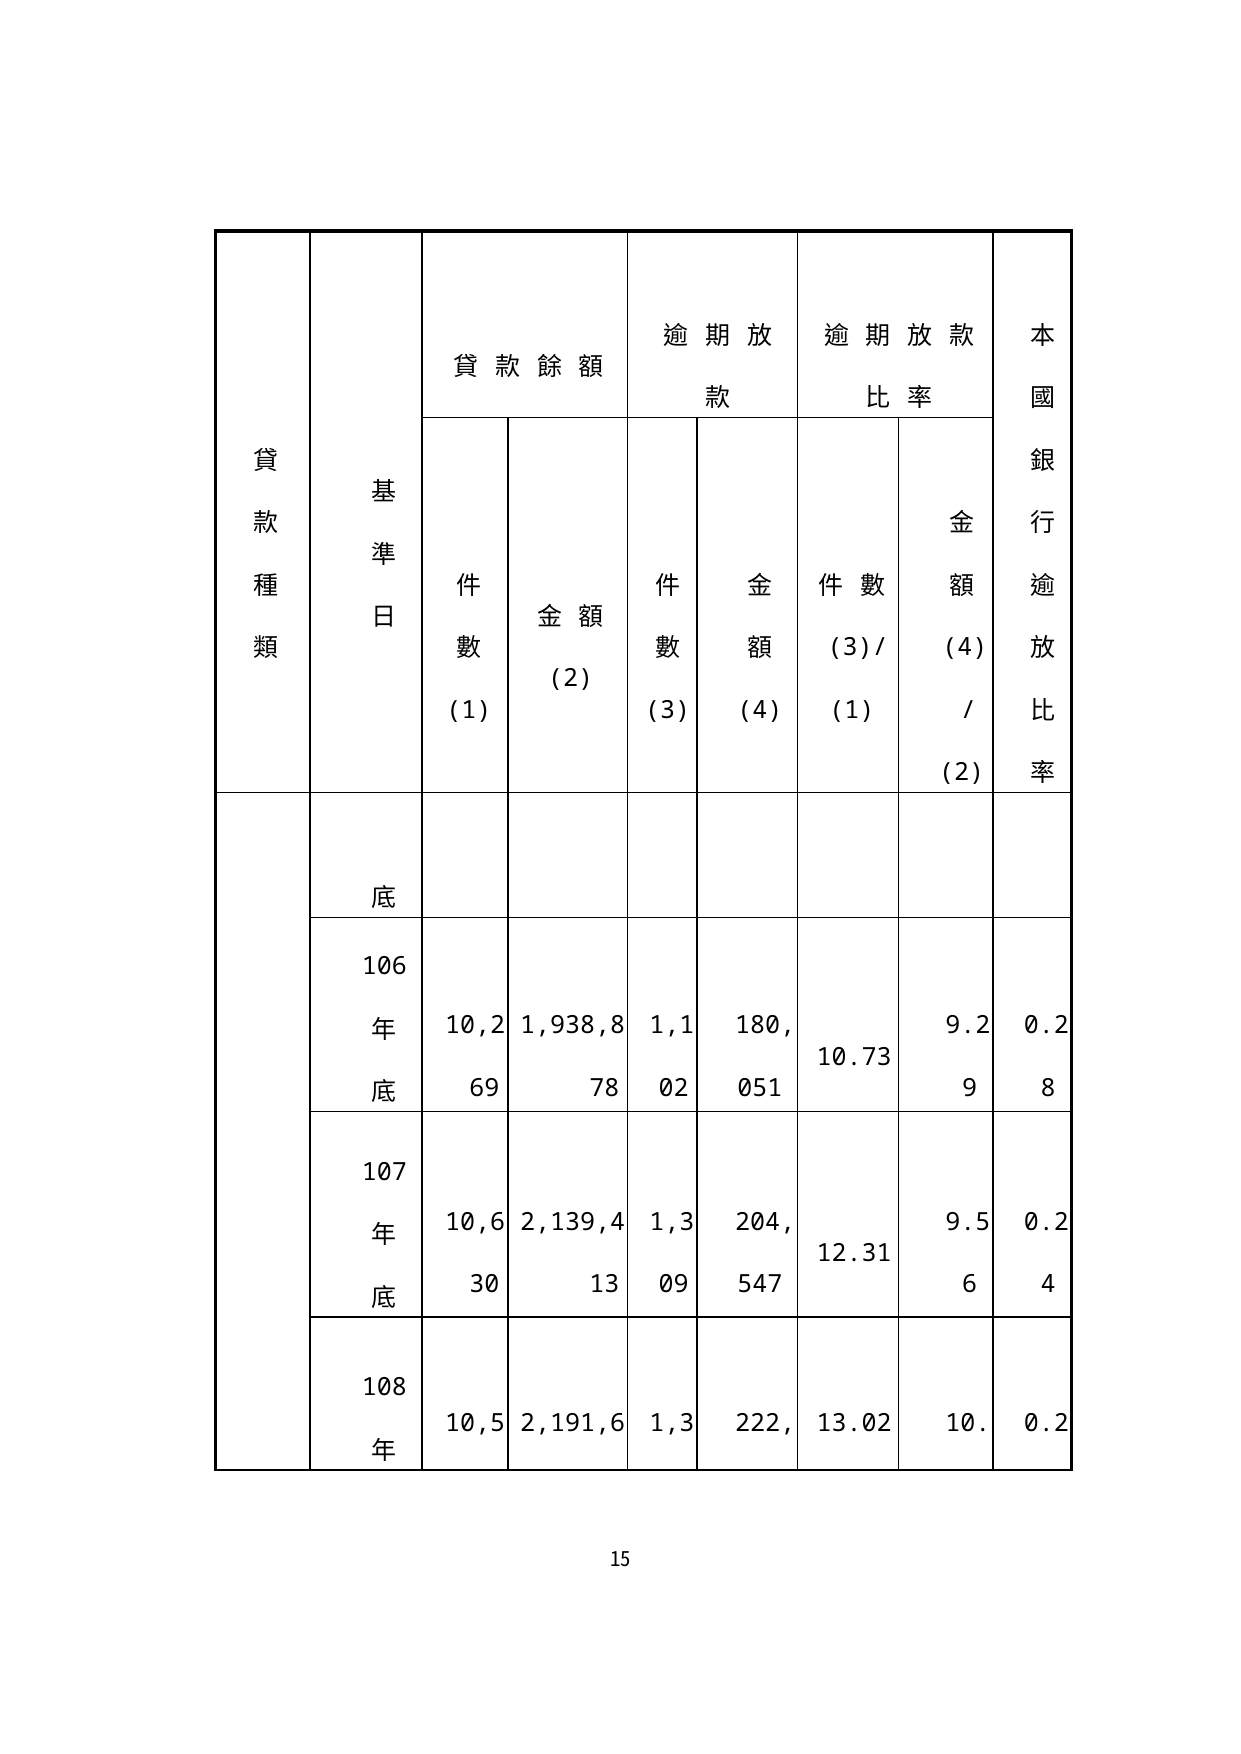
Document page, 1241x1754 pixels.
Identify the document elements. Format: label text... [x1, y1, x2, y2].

table_cell 107年底 [311, 1112, 421, 1316]
table_cell [217, 793, 309, 1469]
table_cell 1,938,878 [509, 918, 627, 1111]
table_cell 10. [899, 1318, 992, 1469]
table_cell 0.28 [994, 918, 1070, 1111]
table_cell [423, 793, 507, 917]
table_cell [899, 793, 992, 917]
table_cell 1,309 [628, 1112, 696, 1316]
table_cell 106年底 [311, 918, 421, 1111]
table_cell 10,269 [423, 918, 507, 1111]
table_cell 10,5 [423, 1318, 507, 1469]
table_header 基準日 [311, 233, 421, 792]
table_cell 件數(1) [423, 418, 507, 792]
table_cell 10.73 [798, 918, 898, 1111]
table_cell 204,547 [698, 1112, 797, 1316]
table_cell [698, 793, 797, 917]
table_cell 件數(3) [628, 418, 696, 792]
table_cell 0.24 [994, 1112, 1070, 1316]
table_cell [798, 793, 898, 917]
table_cell 1,102 [628, 918, 696, 1111]
table_cell 金額(2) [509, 418, 627, 792]
table_cell [628, 793, 696, 917]
table_cell 10,630 [423, 1112, 507, 1316]
table_cell 金額(4)/(2) [899, 418, 992, 792]
table_cell 金額(4) [698, 418, 797, 792]
table_cell 1,3 [628, 1318, 696, 1469]
table_cell 222, [698, 1318, 797, 1469]
table_header 逾期放款比率 [798, 233, 992, 417]
table_cell 2,191,6 [509, 1318, 627, 1469]
table_cell 底 [311, 793, 421, 917]
table_cell 2,139,413 [509, 1112, 627, 1316]
table_cell 件數(3)/(1) [798, 418, 898, 792]
table_cell [994, 793, 1070, 917]
table_header 貸款 種類 [217, 233, 309, 792]
table_cell [509, 793, 627, 917]
table_cell 0.2 [994, 1318, 1070, 1469]
table_cell 9.29 [899, 918, 992, 1111]
table_cell 12.31 [798, 1112, 898, 1316]
table_cell 108年 [311, 1318, 421, 1469]
table_header 逾期放款 [628, 233, 797, 417]
table_cell 13.02 [798, 1318, 898, 1469]
table_cell 9.56 [899, 1112, 992, 1316]
table_cell 180,051 [698, 918, 797, 1111]
table_header 本國銀行逾放比率 [994, 233, 1070, 792]
table_header 貸款餘額 [423, 233, 627, 417]
